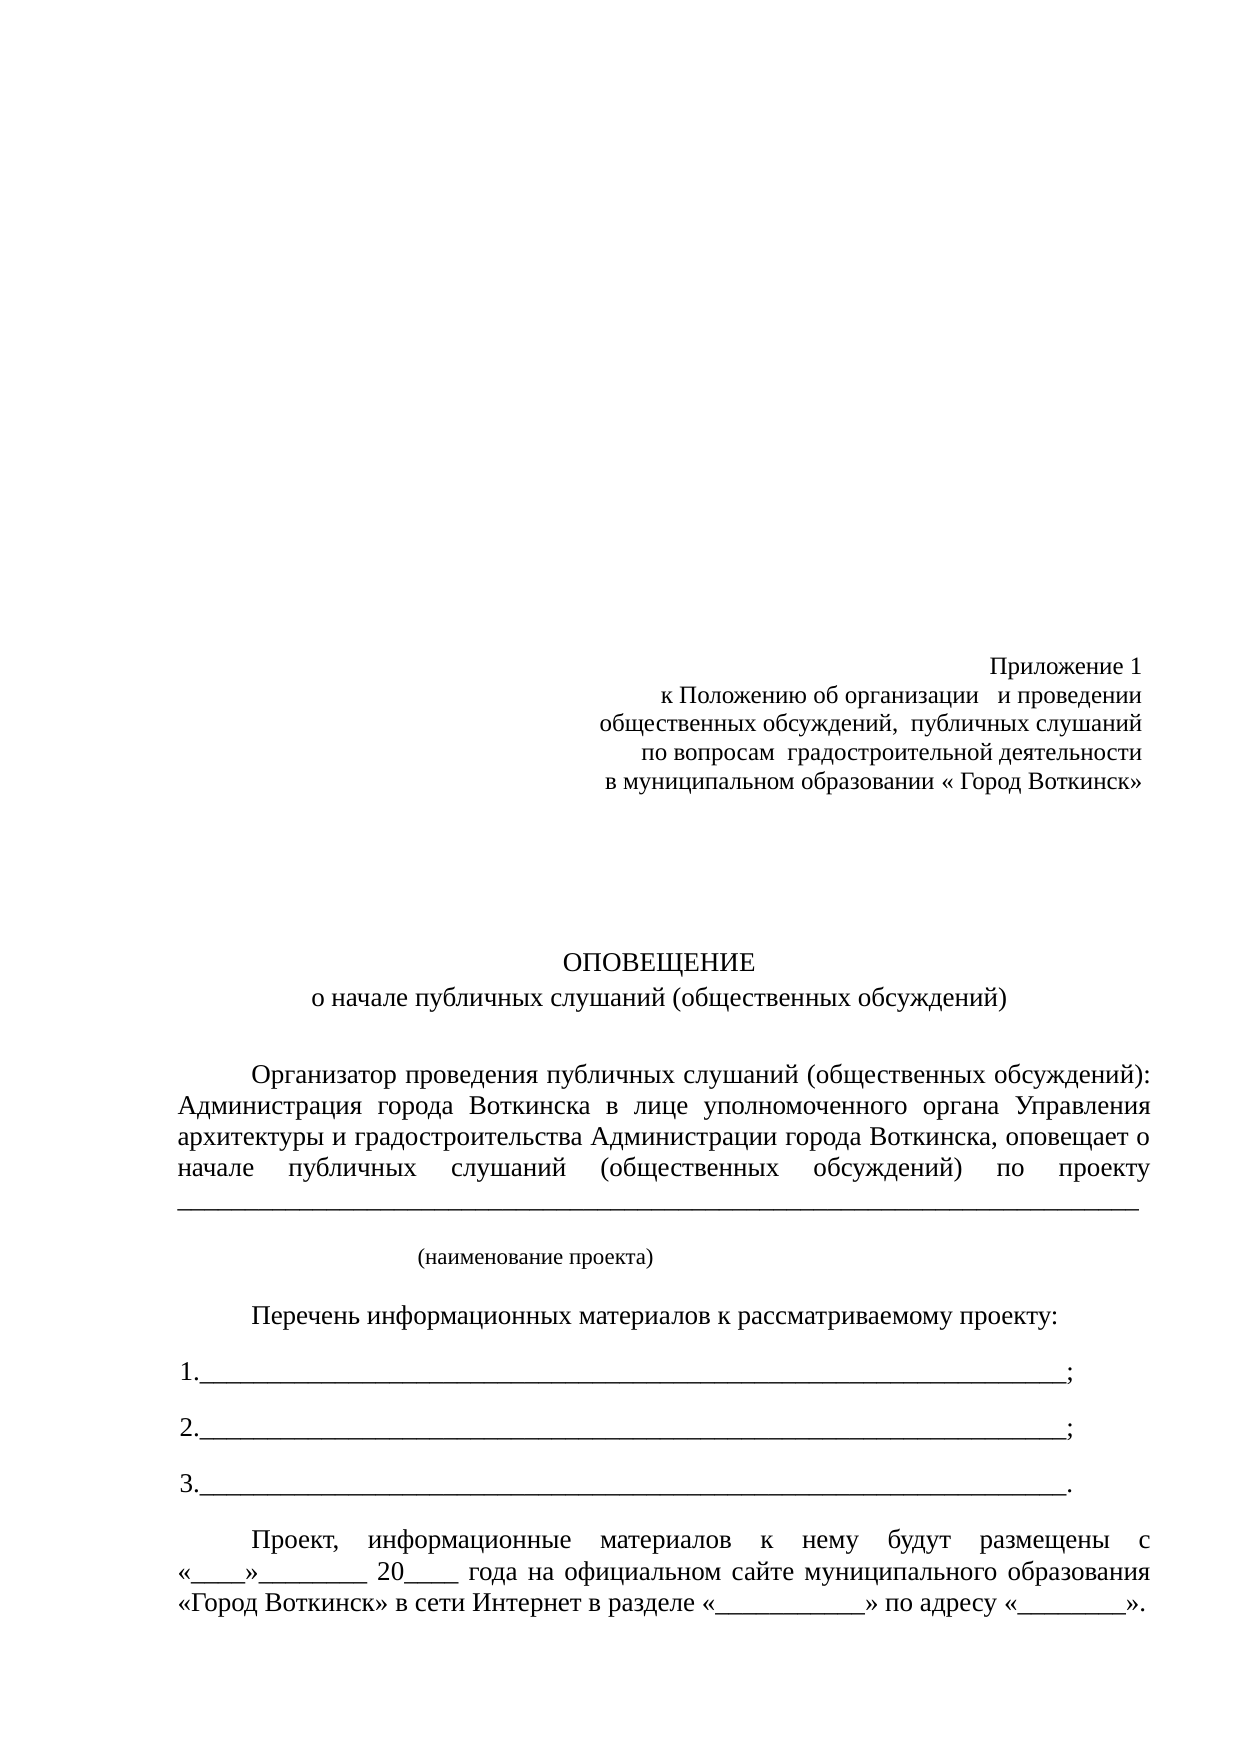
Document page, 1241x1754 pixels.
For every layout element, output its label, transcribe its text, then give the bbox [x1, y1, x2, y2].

text общественных обсуждений, публичных слушаний [177, 708, 1142, 737]
text в муниципальном образовании « Город Воткинск» [177, 766, 1142, 795]
text Проект, информационные материалов к нему будут размещены с «____»________ 20____ года на официальном сайте муниципального образования «Город Воткинск» в сети Интернет в разделе «____­­_______» по адресу «________». [177, 1523, 1152, 1617]
text 1.________________________________________________________________; [177, 1355, 1152, 1386]
text 2.________________________________________________________________; [177, 1411, 1152, 1442]
text Перечень информационных материалов к рассматриваемому проекту: [177, 1299, 1152, 1330]
text Приложение 1 [177, 651, 1142, 680]
text 3.________________________________________________________________. [177, 1467, 1152, 1498]
text по вопросам градостроительной деятельности [177, 737, 1142, 766]
text Организатор проведения публичных слушаний (общественных обсуждений): Администрация города Воткинска в лице уполномоченного органа Управления архитектуры и градостроительства Администрации города Воткинска, оповещает о начале публичных слушаний (общественных обсуждений) по проекту _______________________________________________________________________ [177, 1058, 1152, 1214]
text ОПОВЕЩЕНИЕ [177, 946, 1141, 977]
text ­­­­­­­­­­­­­­­­ (наименование проекта) [177, 1243, 1152, 1269]
text о начале публичных слушаний (общественных обсуждений) [177, 981, 1141, 1012]
text к Положению об организации и проведении [177, 680, 1142, 708]
